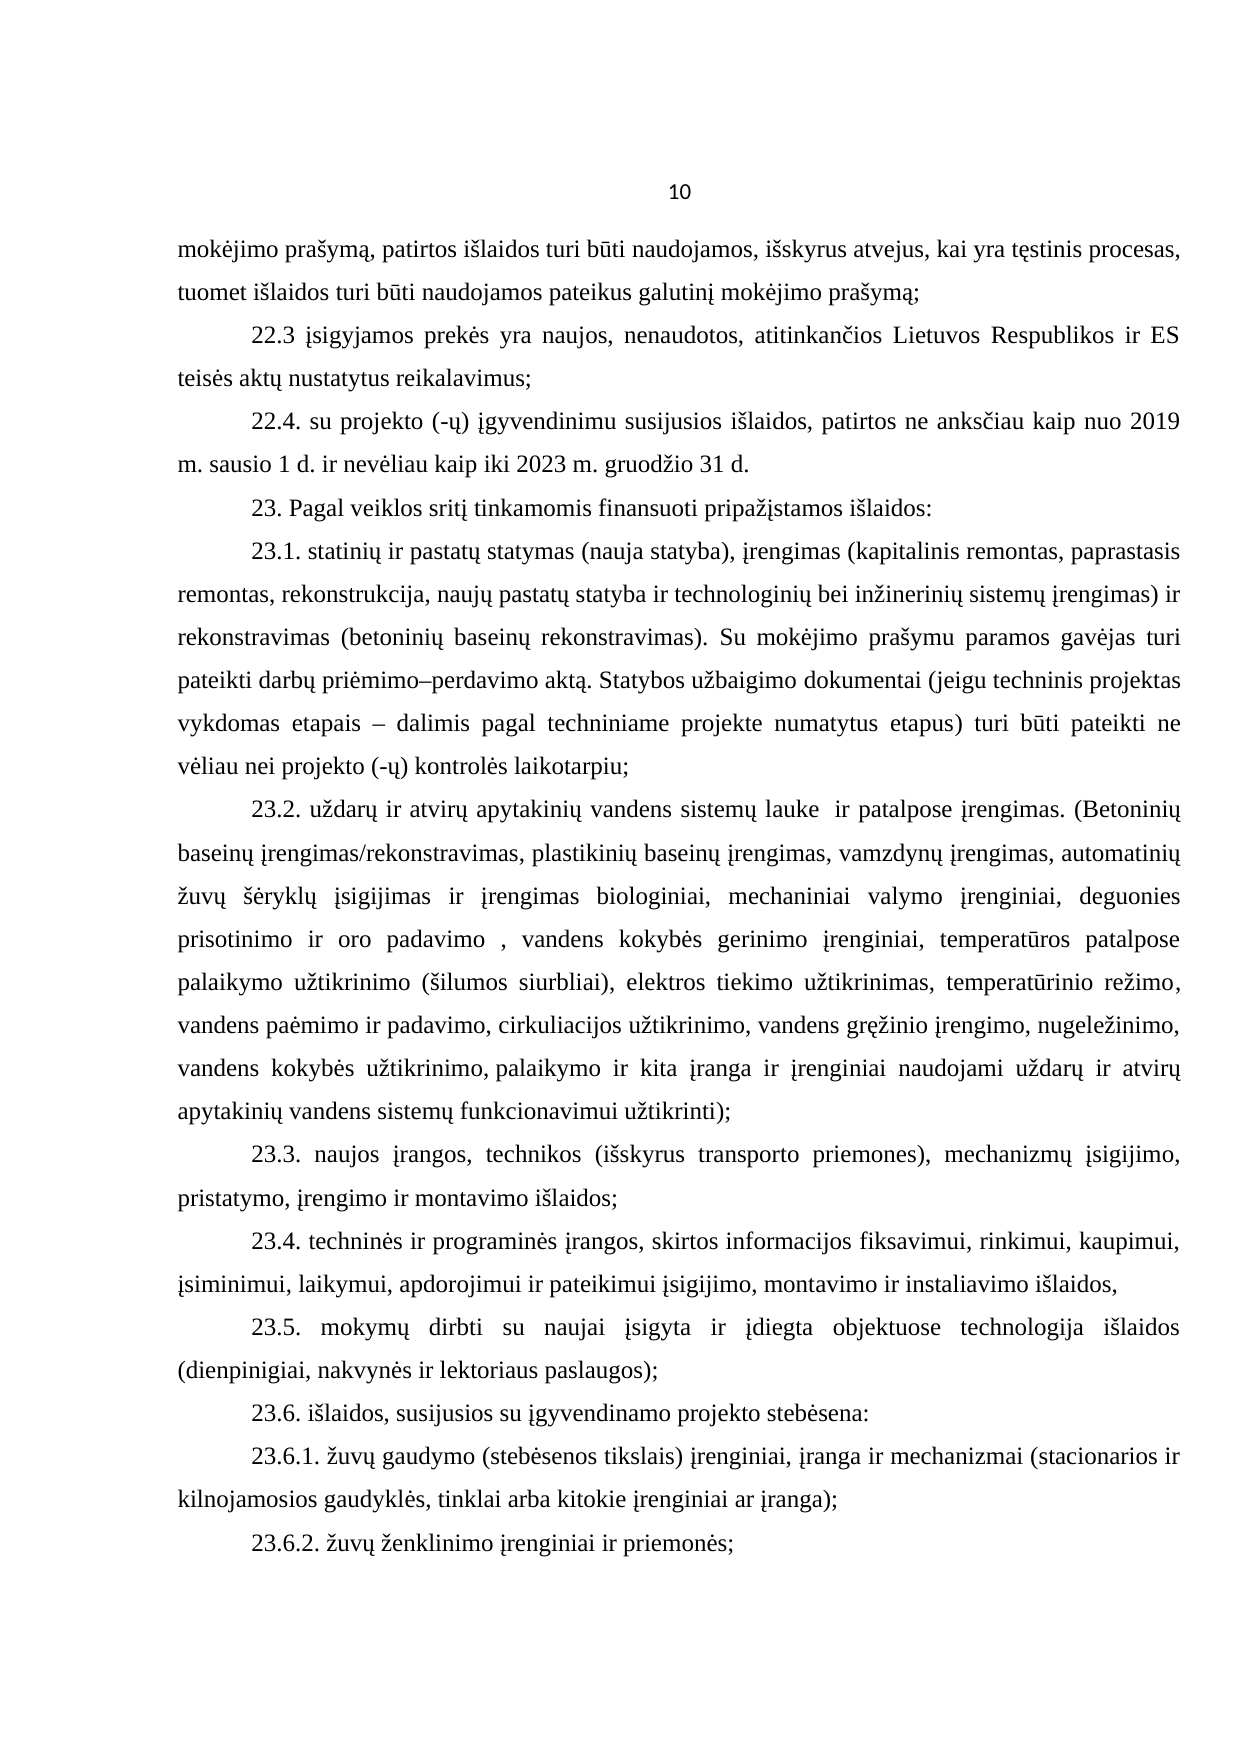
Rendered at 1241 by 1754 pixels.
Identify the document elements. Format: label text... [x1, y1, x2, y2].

text 23.1. statinių ir pastatų statymas (nauja statyba), įrengimas (kapitalinis remontas, paprastasis remontas, rekonstrukcija, naujų pastatų statyba ir technologinių bei inžinerinių sistemų įrengimas) ir rekonstravimas (betoninių baseinų rekonstravimas). Su mokėjimo prašymu paramos gavėjas turi pateikti darbų priėmimo–perdavimo aktą. Statybos užbaigimo dokumentai (jeigu techninis projektas vykdomas etapais – dalimis pagal techniniame projekte numatytus etapus) turi būti pateikti ne vėliau nei projekto (-ų) kontrolės laikotarpiu; [177, 536, 1181, 780]
text 23.5. mokymų dirbti su naujai įsigyta ir įdiegta objektuose technologija išlaidos (dienpinigiai, nakvynės ir lektoriaus paslaugos); [177, 1312, 1181, 1384]
text 22.3 įsigyjamos prekės yra naujos, nenaudotos, atitinkančios Lietuvos Respublikos ir ES teisės aktų nustatytus reikalavimus; [177, 320, 1181, 392]
text 23.6.1. žuvų gaudymo (stebėsenos tikslais) įrenginiai, įranga ir mechanizmai (stacionarios ir kilnojamosios gaudyklės, tinklai arba kitokie įrenginiai ar įranga); [177, 1441, 1181, 1513]
text 22.4. su projekto (-ų) įgyvendinimu susijusios išlaidos, patirtos ne anksčiau kaip nuo 2019 m. sausio 1 d. ir nevėliau kaip iki 2023 m. gruodžio 31 d. [177, 406, 1181, 478]
text 23. Pagal veiklos sritį tinkamomis finansuoti pripažįstamos išlaidos: [177, 493, 1181, 521]
text 23.2. uždarų ir atvirų apytakinių vandens sistemų lauke ir patalpose įrengimas. (Betoninių baseinų įrengimas/rekonstravimas, plastikinių baseinų įrengimas, vamzdynų įrengimas, automatinių žuvų šėryklų įsigijimas ir įrengimas biologiniai, mechaniniai valymo įrenginiai, deguonies prisotinimo ir oro padavimo , vandens kokybės gerinimo įrenginiai, temperatūros patalpose palaikymo užtikrinimo (šilumos siurbliai), elektros tiekimo užtikrinimas, temperatūrinio režimo, vandens paėmimo ir padavimo, cirkuliacijos užtikrinimo, vandens gręžinio įrengimo, nugeležinimo, vandens kokybės užtikrinimo, palaikymo ir kita įranga ir įrenginiai naudojami uždarų ir atvirų apytakinių vandens sistemų funkcionavimui užtikrinti); [177, 794, 1181, 1125]
text 23.6.2. žuvų ženklinimo įrenginiai ir priemonės; [177, 1528, 1181, 1556]
text 23.4. techninės ir programinės įrangos, skirtos informacijos fiksavimui, rinkimui, kaupimui, įsiminimui, laikymui, apdorojimui ir pateikimui įsigijimo, montavimo ir instaliavimo išlaidos, [177, 1226, 1181, 1298]
text 23.6. išlaidos, susijusios su įgyvendinamo projekto stebėsena: [177, 1398, 1181, 1427]
text mokėjimo prašymą, patirtos išlaidos turi būti naudojamos, išskyrus atvejus, kai yra tęstinis procesas, tuomet išlaidos turi būti naudojamos pateikus galutinį mokėjimo prašymą; [177, 234, 1181, 306]
text 23.3. naujos įrangos, technikos (išskyrus transporto priemones), mechanizmų įsigijimo, pristatymo, įrengimo ir montavimo išlaidos; [177, 1139, 1181, 1211]
